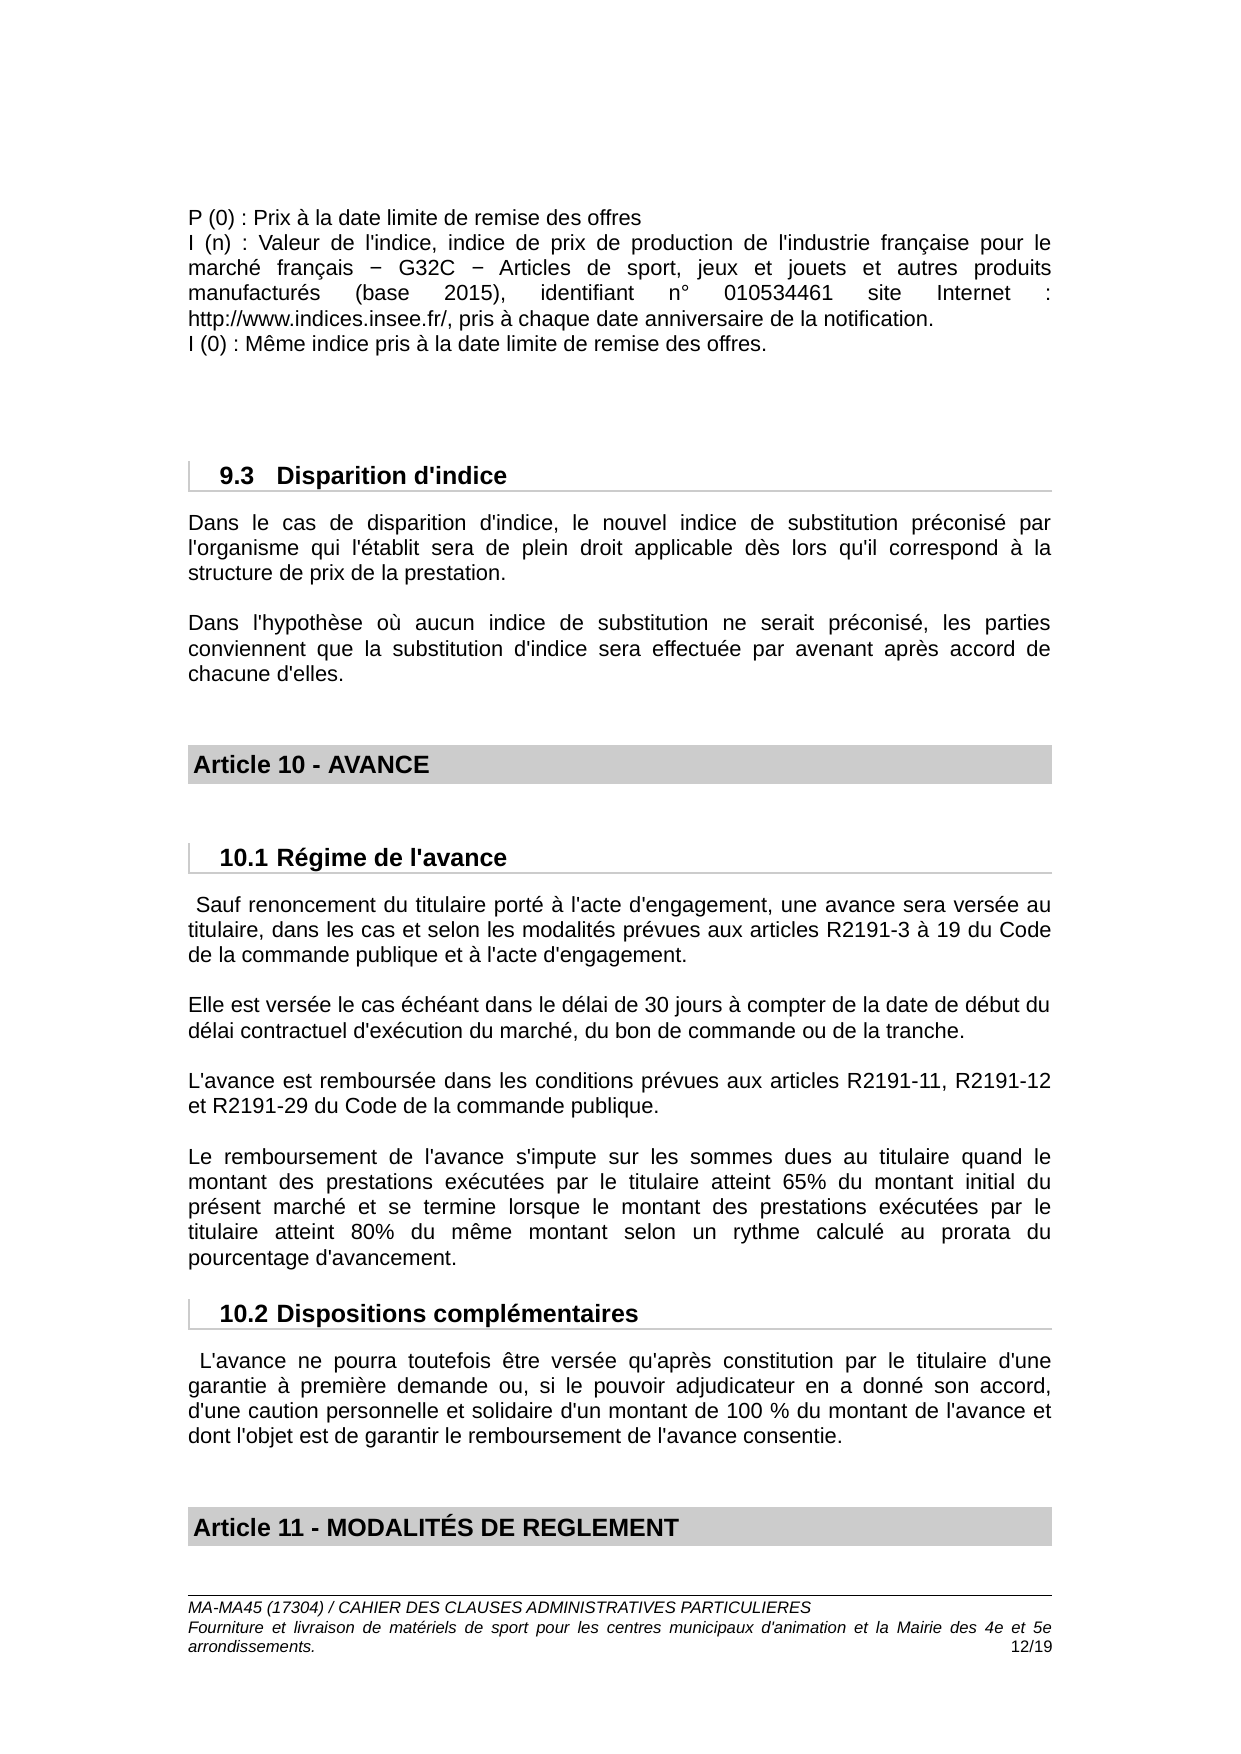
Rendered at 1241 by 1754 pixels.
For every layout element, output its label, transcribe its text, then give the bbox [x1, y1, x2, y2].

text L'avance est remboursée dans les conditions prévues aux articles R2191-11, R2191-12 et R2191-29 du Code de la commande publique. [188, 1068, 1052, 1118]
text Le remboursement de l'avance s'impute sur les sommes dues au titulaire quand le montant des prestations exécutées par le titulaire atteint 65% du montant initial du présent marché et se termine lorsque le montant des prestations exécutées par le titulaire atteint 80% du même montant selon un rythme calculé au prorata du pourcentage d'avancement. [188, 1143, 1052, 1269]
text P (0) : Prix à la date limite de remise des offres [188, 204, 1052, 230]
text Dans le cas de disparition d'indice, le nouvel indice de substitution préconisé par l'organisme qui l'établit sera de plein droit applicable dès lors qu'il correspond à la structure de prix de la prestation. [188, 509, 1052, 585]
text Sauf renoncement du titulaire porté à l'acte d'engagement, une avance sera versée au titulaire, dans les cas et selon les modalités prévues aux articles R2191-3 à 19 du Code de la commande publique et à l'acte d'engagement. [188, 891, 1052, 967]
text Dans l'hypothèse où aucun indice de substitution ne serait préconisé, les parties conviennent que la substitution d'indice sera effectuée par avenant après accord de chacune d'elles. [188, 610, 1052, 686]
text I (0) : Même indice pris à la date limite de remise des offres. [188, 331, 1052, 356]
text Elle est versée le cas échéant dans le délai de 30 jours à compter de la date de début du délai contractuel d'exécution du marché, du bon de commande ou de la tranche. [188, 992, 1052, 1043]
subtitle Disparition d'indice [190, 461, 1052, 490]
subtitle AVANCE [190, 747, 1050, 782]
subtitle MODALITÉS DE REGLEMENT [190, 1510, 1050, 1544]
text L'avance ne pourra toutefois être versée qu'après constitution par le titulaire d'une garantie à première demande ou, si le pouvoir adjudicateur en a donné son accord, d'une caution personnelle et solidaire d'un montant de 100 % du montant de l'avance et dont l'objet est de garantir le remboursement de l'avance consentie. [188, 1348, 1052, 1448]
subtitle Dispositions complémentaires [190, 1299, 1052, 1328]
subtitle Régime de l'avance [190, 843, 1052, 872]
text I (n) : Valeur de l'indice, indice de prix de production de l'industrie française pour le marché français − G32C − Articles de sport, jeux et jouets et autres produits manufacturés (base 2015), identifiant n° 010534461 site Internet : http://www.indices.insee.fr/, pris à chaque date anniversaire de la notification. [188, 230, 1052, 331]
